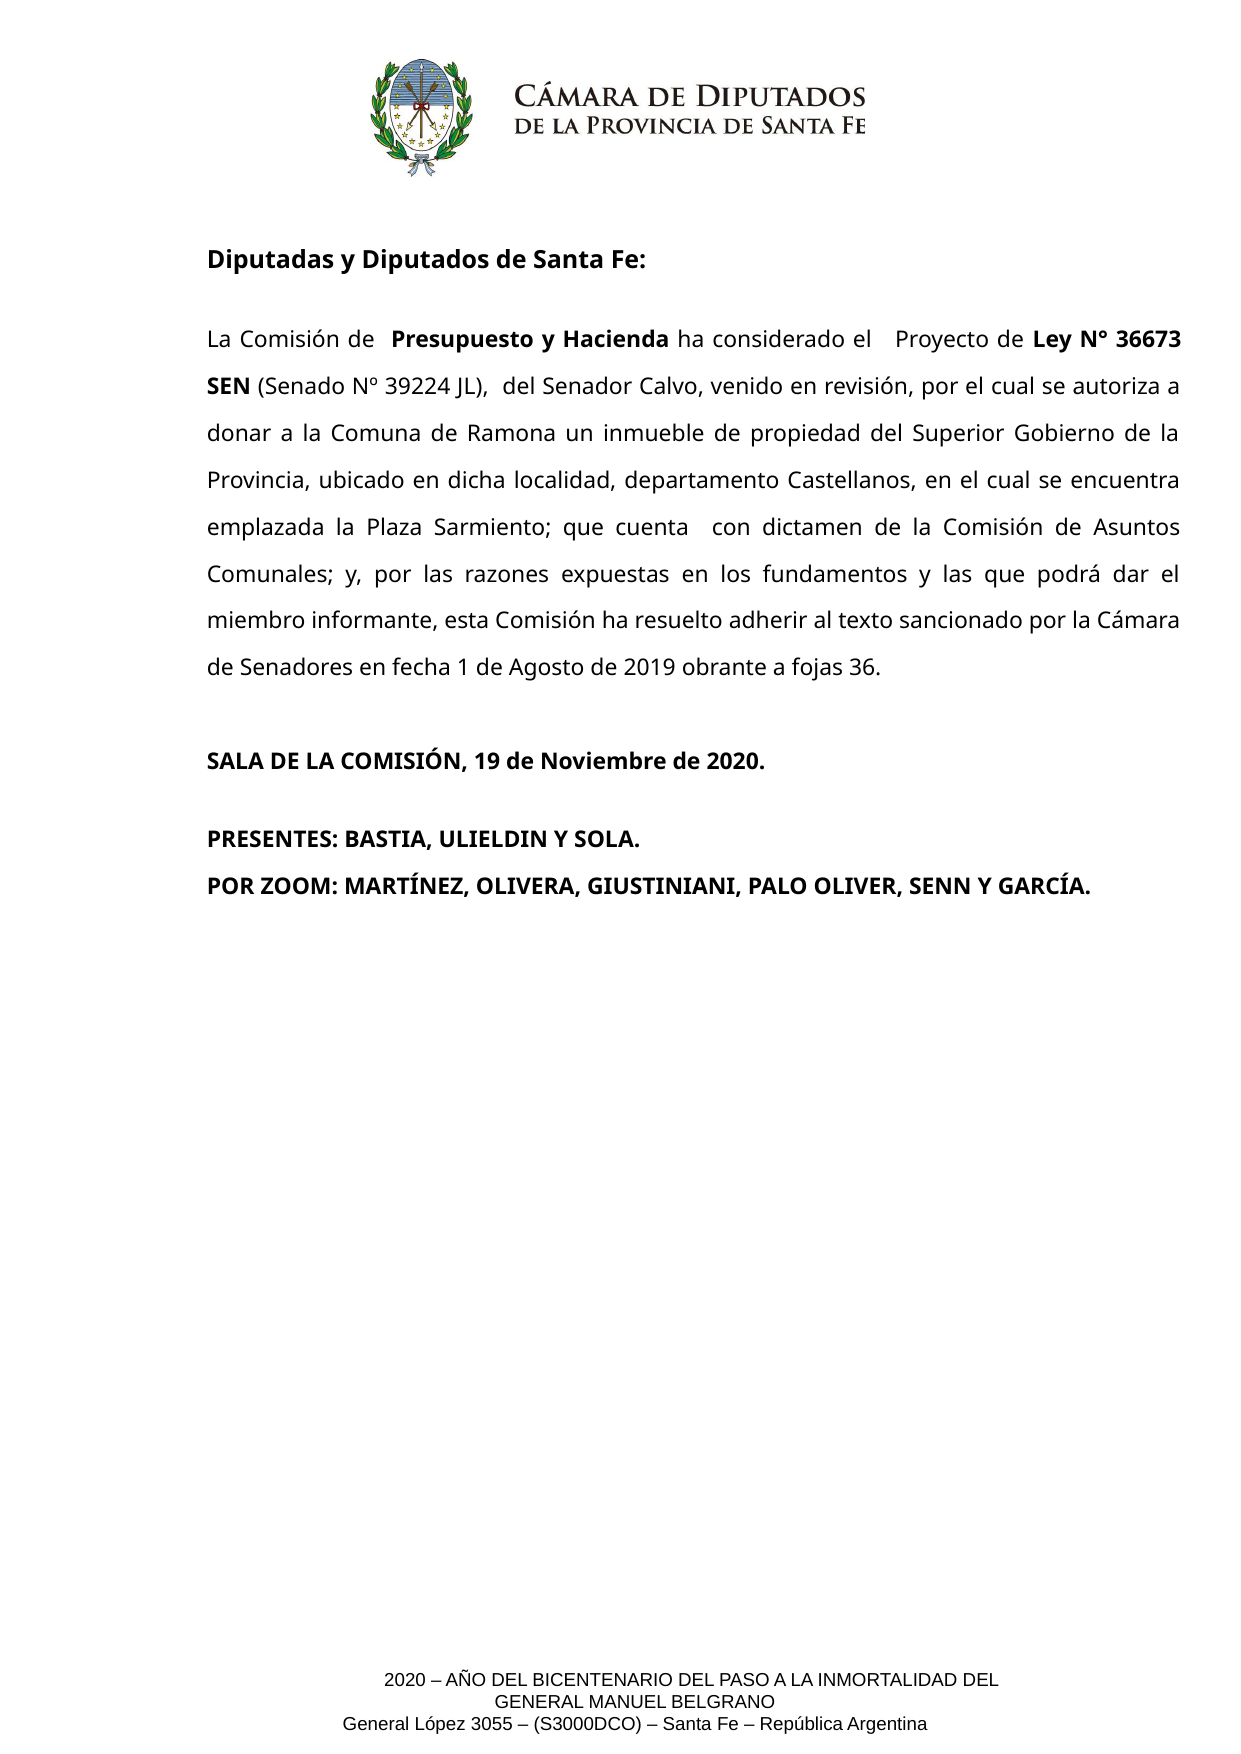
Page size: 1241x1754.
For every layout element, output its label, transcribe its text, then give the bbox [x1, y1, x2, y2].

text PRESENTES: BASTIA, ULIELDIN Y SOLA. [207, 823, 1181, 854]
text POR ZOOM: MARTÍNEZ, OLIVERA, GIUSTINIANI, PALO OLIVER, SENN Y GARCÍA. [207, 870, 1181, 901]
picture [370, 59, 866, 181]
text Diputadas y Diputados de Santa Fe: [207, 242, 1181, 276]
text La Comisión de Presupuesto y Hacienda ha considerado el Proyecto de Ley N° 36673 SEN (Senado Nº 39224 JL), del Senador Calvo, venido en revisión, por el cual se autoriza a donar a la Comuna de Ramona un inmueble de propiedad del Superior Gobierno de la Provincia, ubicado en dicha localidad, departamento Castellanos, en el cual se encuentra emplazada la Plaza Sarmiento; que cuenta con dictamen de la Comisión de Asuntos Comunales; y, por las razones expuestas en los fundamentos y las que podrá dar el miembro informante, esta Comisión ha resuelto adherir al texto sancionado por la Cámara de Senadores en fecha 1 de Agosto de 2019 obrante a fojas 36. [207, 323, 1181, 682]
text SALA DE LA COMISIÓN, 19 de Noviembre de 2020. [207, 745, 1181, 776]
